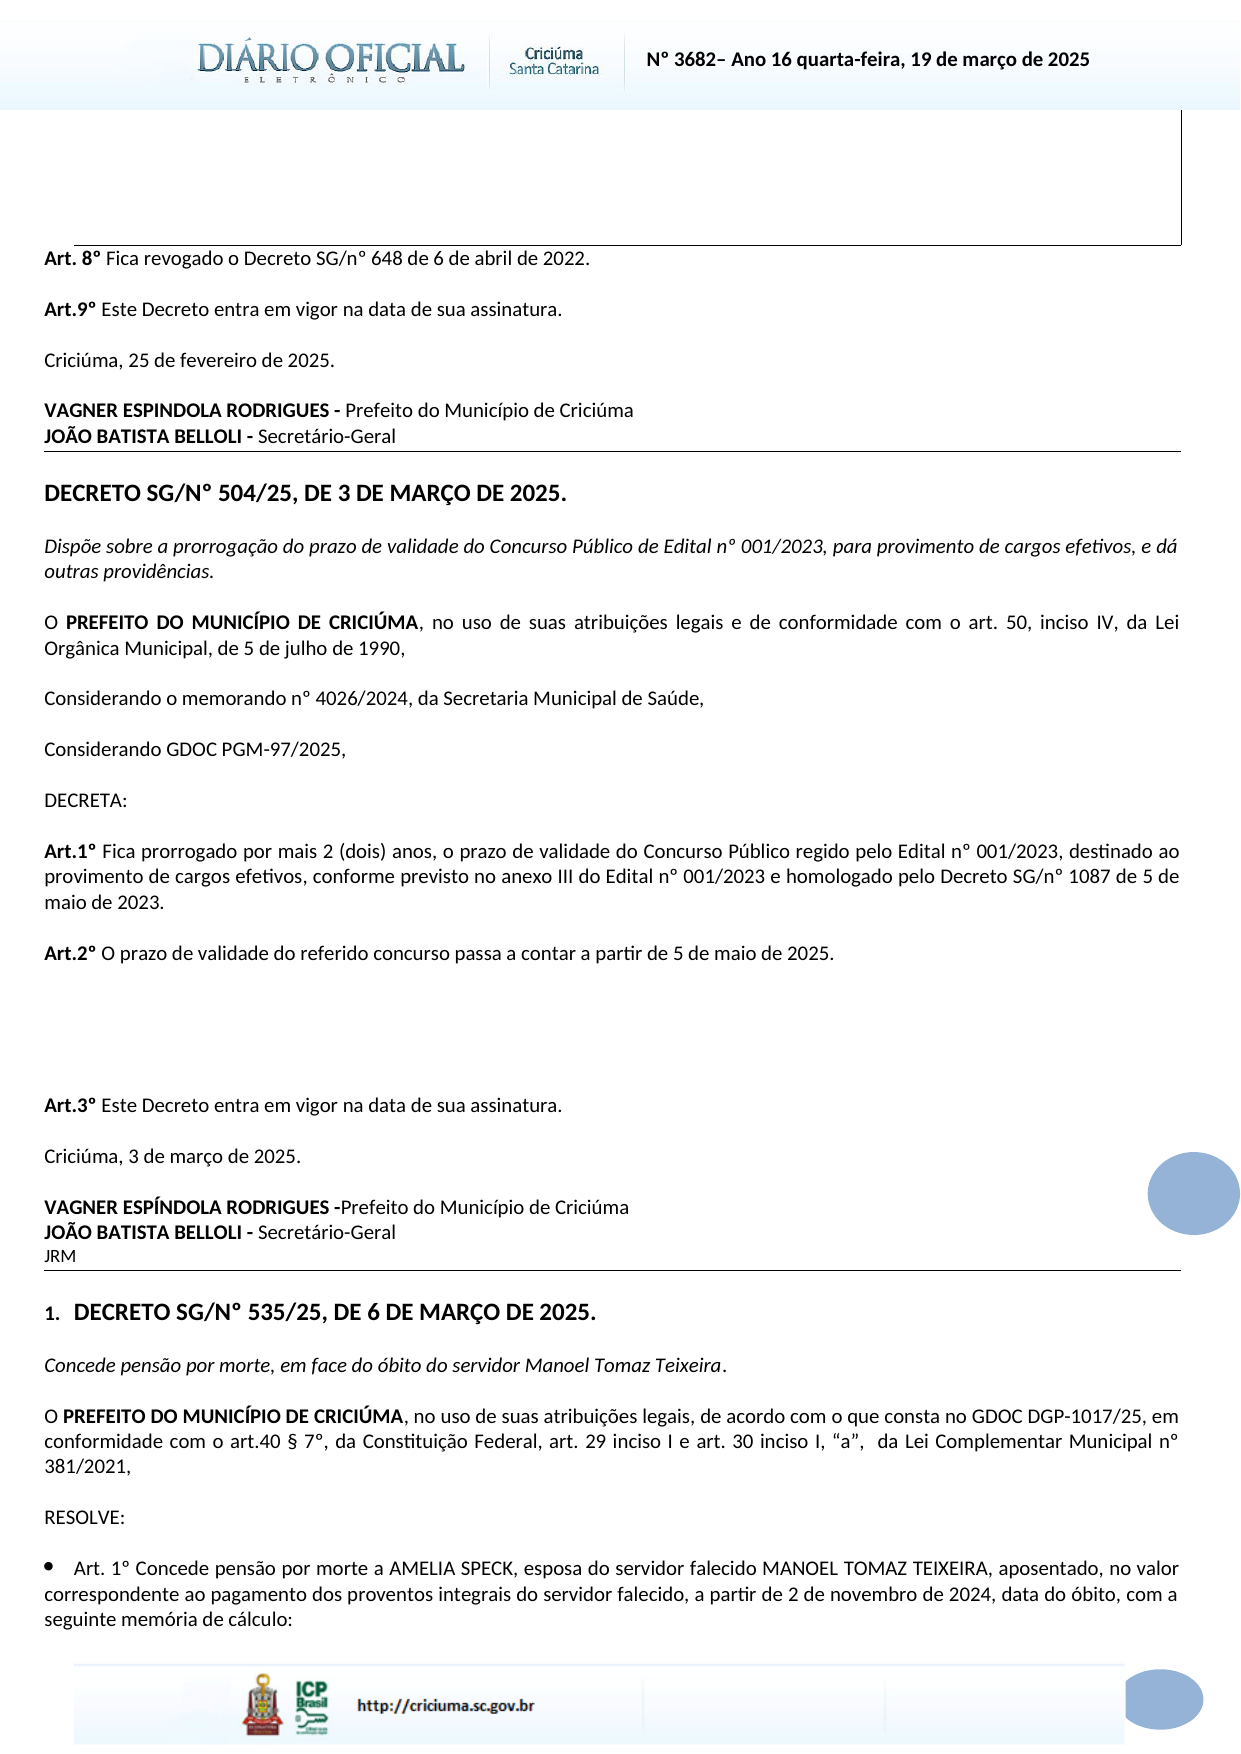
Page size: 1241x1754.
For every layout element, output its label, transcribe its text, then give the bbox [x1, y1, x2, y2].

text Criciúma, 25 de fevereiro de 2025. [44, 347, 1181, 372]
text O PREFEITO DO MUNICÍPIO DE CRICIÚMA, no uso de suas atribuições legais e de conformidade com o art. 50, inciso IV, da Lei Orgânica Municipal, de 5 de julho de 1990, [44, 609, 1181, 660]
text VAGNER ESPÍNDOLA RODRIGUES -Prefeito do Município de Criciúma [44, 1194, 1156, 1219]
text JOÃO BATISTA BELLOLI - Secretário-Geral [44, 1219, 1181, 1245]
text JOÃO BATISTA BELLOLI - Secretário-Geral [44, 423, 1181, 451]
list Art. 1º Concede pensão por morte a AMELIA SPECK, esposa do servidor falecido MANOEL TOMAZ TEIXEIRA, aposentado, no valor correspondente ao pagamento dos proventos integrais do servidor falecido, a partir de 2 de novembro de 2024, data do óbito, com a seguinte memória de cálculo: [44, 1555, 1181, 1632]
text DECRETO SG/Nº 535/25, DE 6 DE MARÇO DE 2025. [44, 1296, 1181, 1327]
text Considerando GDOC PGM-97/2025, [44, 736, 1181, 762]
text Dispõe sobre a prorrogação do prazo de validade do Concurso Público de Edital nº 001/2023, para provimento de cargos efetivos, e dá outras providências. [44, 533, 1181, 584]
text Concede pensão por morte, em face do óbito do servidor Manoel Tomaz Teixeira. [44, 1352, 1181, 1377]
text DECRETO SG/Nº 504/25, DE 3 DE MARÇO DE 2025. [44, 477, 1181, 508]
text Art.1º Fica prorrogado por mais 2 (dois) anos, o prazo de validade do Concurso Público regido pelo Edital nº 001/2023, destinado ao provimento de cargos efetivos, conforme previsto no anexo III do Edital nº 001/2023 e homologado pelo Decreto SG/nº 1087 de 5 de maio de 2023. [44, 838, 1181, 914]
text Art.9º Este Decreto entra em vigor na data de sua assinatura. [44, 296, 1181, 321]
text Considerando o memorando nº 4026/2024, da Secretaria Municipal de Saúde, [44, 686, 1181, 711]
text O PREFEITO DO MUNICÍPIO DE CRICIÚMA, no uso de suas atribuições legais, de acordo com o que consta no GDOC DGP-1017/25, em conformidade com o art.40 § 7º, da Constituição Federal, art. 29 inciso I e art. 30 inciso I, “a”, da Lei Complementar Municipal nº 381/2021, [44, 1403, 1181, 1479]
text Art. 8º Fica revogado o Decreto SG/nº 648 de 6 de abril de 2022. [44, 245, 1181, 271]
text RESOLVE: [44, 1504, 1181, 1530]
text Art.3º Este Decreto entra em vigor na data de sua assinatura. [44, 1092, 1181, 1118]
text Criciúma, 3 de março de 2025. [44, 1143, 1181, 1168]
text VAGNER ESPINDOLA RODRIGUES - Prefeito do Município de Criciúma [44, 398, 1181, 423]
text Art.2º O prazo de validade do referido concurso passa a contar a partir de 5 de maio de 2025. [44, 940, 1181, 965]
text DECRETA: [44, 787, 1181, 813]
text JRM [44, 1245, 1181, 1270]
